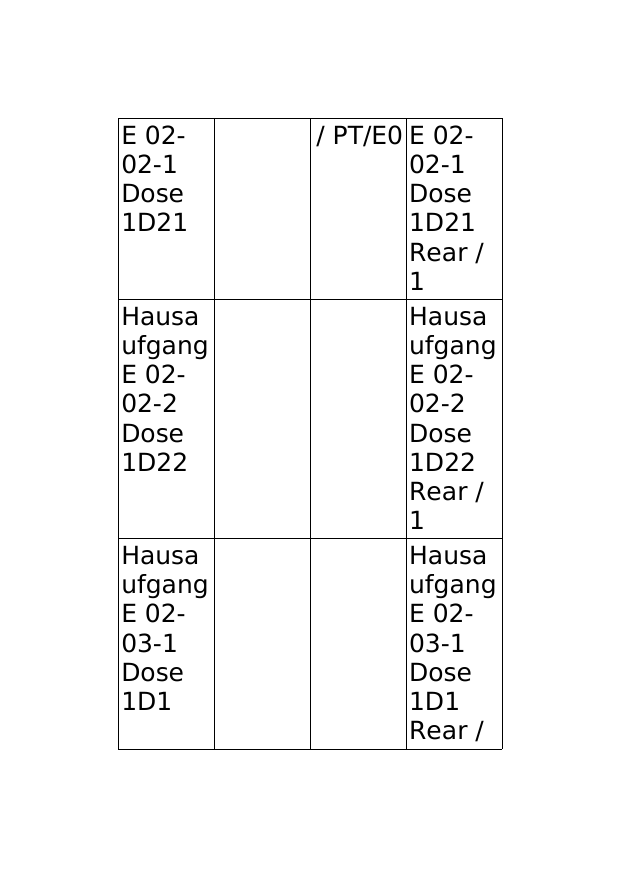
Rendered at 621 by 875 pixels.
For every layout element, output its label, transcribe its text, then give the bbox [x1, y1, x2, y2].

table_cell [311, 539, 406, 748]
table_cell [215, 300, 310, 538]
table_cell [215, 119, 310, 299]
table_cell E 02-02-1 Dose 1D21 [119, 119, 214, 299]
table_cell [215, 539, 310, 748]
table_cell Hausaufgang E 02-02-2 Dose 1D22 Rear / 1 [407, 300, 502, 538]
table_cell E 02-02-1 Dose 1D21 Rear / 1 [407, 119, 502, 299]
table_cell / PT/E0 [311, 119, 406, 299]
table_cell Hausaufgang E 02-03-1 Dose 1D1 [119, 539, 214, 748]
table_cell Hausaufgang E 02-02-2 Dose 1D22 [119, 300, 214, 538]
table_cell Hausaufgang E 02-03-1 Dose 1D1 Rear / [407, 539, 502, 748]
table_cell [311, 300, 406, 538]
